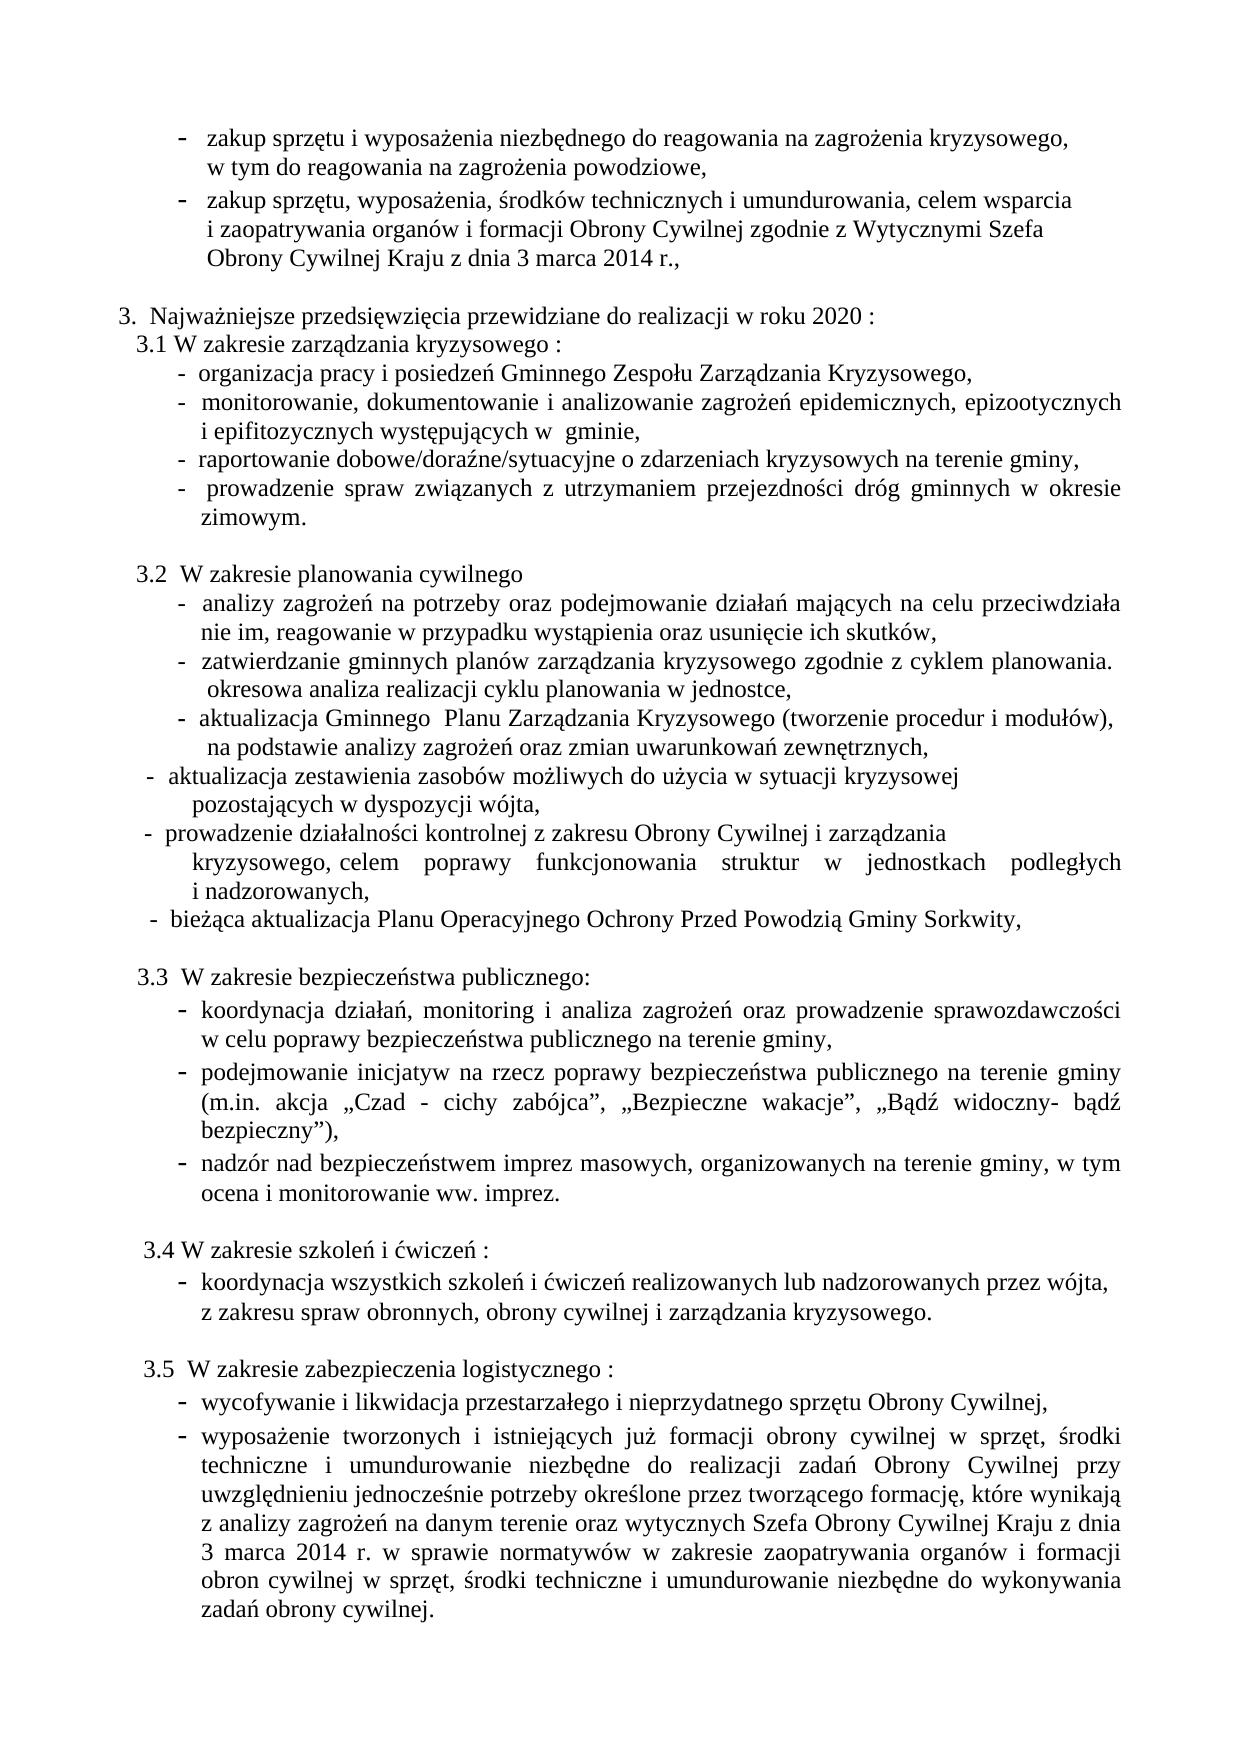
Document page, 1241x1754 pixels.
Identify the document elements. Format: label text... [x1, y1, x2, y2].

text - raportowanie dobowe/doraźne/sytuacyjne o zdarzeniach kryzysowych na terenie gminy, [177, 444, 1122, 473]
list nadzór nad bezpieczeństwem imprez masowych, organizowanych na terenie gminy, w tym ocena i monitorowanie ww. imprez. [177, 1144, 1122, 1206]
text - prowadzenie spraw związanych z utrzymaniem przejezdności dróg gminnych w okresie zimowym. [177, 473, 1122, 531]
list zakup sprzętu i wyposażenia niezbędnego do reagowania na zagrożenia kryzysowego, w tym do reagowania na zagrożenia powodziowe, [177, 119, 1122, 181]
list zakup sprzętu, wyposażenia, środków technicznych i umundurowania, celem wsparcia i zaopatrywania organów i formacji Obrony Cywilnej zgodnie z Wytycznymi Szefa Obrony Cywilnej Kraju z dnia 3 marca 2014 r., [177, 181, 1122, 272]
text - monitorowanie, dokumentowanie i analizowanie zagrożeń epidemicznych, epizootycznych i epifitozycznych występujących w gminie, [177, 387, 1122, 444]
text 3.2 W zakresie planowania cywilnego [136, 559, 1122, 588]
text 3.3 W zakresie bezpieczeństwa publicznego: [118, 962, 1122, 991]
text - analizy zagrożeń na potrzeby oraz podejmowanie działań mających na celu przeciwdziała nie im, reagowanie w przypadku wystąpienia oraz usunięcie ich skutków, [177, 588, 1122, 646]
text 3.1 W zakresie zarządzania kryzysowego : [136, 329, 1122, 358]
text - aktualizacja zestawienia zasobów możliwych do użycia w sytuacji kryzysowej pozostających w dyspozycji wójta, [118, 761, 1122, 818]
text - aktualizacja Gminnego Planu Zarządzania Kryzysowego (tworzenie procedur i modułów), na podstawie analizy zagrożeń oraz zmian uwarunkowań zewnętrznych, [177, 703, 1122, 761]
text 3.4 W zakresie szkoleń i ćwiczeń : [118, 1235, 1122, 1263]
list koordynacja wszystkich szkoleń i ćwiczeń realizowanych lub nadzorowanych przez wójta, z zakresu spraw obronnych, obrony cywilnej i zarządzania kryzysowego. [177, 1263, 1122, 1326]
list koordynacja działań, monitoring i analiza zagrożeń oraz prowadzenie sprawozdawczości w celu poprawy bezpieczeństwa publicznego na terenie gminy, [177, 991, 1122, 1053]
text - bieżąca aktualizacja Planu Operacyjnego Ochrony Przed Powodzią Gminy Sorkwity, [118, 904, 1122, 933]
list podejmowanie inicjatyw na rzecz poprawy bezpieczeństwa publicznego na terenie gminy (m.in. akcja „Czad - cichy zabójca”, „Bezpieczne wakacje”, „Bądź widoczny- bądź bezpieczny”), [177, 1053, 1122, 1144]
list wyposażenie tworzonych i istniejących już formacji obrony cywilnej w sprzęt, środki techniczne i umundurowanie niezbędne do realizacji zadań Obrony Cywilnej przy uwzględnieniu jednocześnie potrzeby określone przez tworzącego formację, które wynikają z analizy zagrożeń na danym terenie oraz wytycznych Szefa Obrony Cywilnej Kraju z dnia 3 marca 2014 r. w sprawie normatywów w zakresie zaopatrywania organów i formacji obron cywilnej w sprzęt, środki techniczne i umundurowanie niezbędne do wykonywania zadań obrony cywilnej. [177, 1417, 1122, 1623]
text - organizacja pracy i posiedzeń Gminnego Zespołu Zarządzania Kryzysowego, [177, 358, 1122, 387]
list wycofywanie i likwidacja przestarzałego i nieprzydatnego sprzętu Obrony Cywilnej, [177, 1383, 1122, 1417]
text - zatwierdzanie gminnych planów zarządzania kryzysowego zgodnie z cyklem planowania. okresowa analiza realizacji cyklu planowania w jednostce, [177, 646, 1122, 703]
text - prowadzenie działalności kontrolnej z zakresu Obrony Cywilnej i zarządzania kryzysowego, celem poprawy funkcjonowania struktur w jednostkach podległych i nadzorowanych, [118, 818, 1122, 904]
text 3. Najważniejsze przedsięwzięcia przewidziane do realizacji w roku 2020 : [118, 301, 1122, 329]
text 3.5 W zakresie zabezpieczenia logistycznego : [118, 1354, 1122, 1383]
